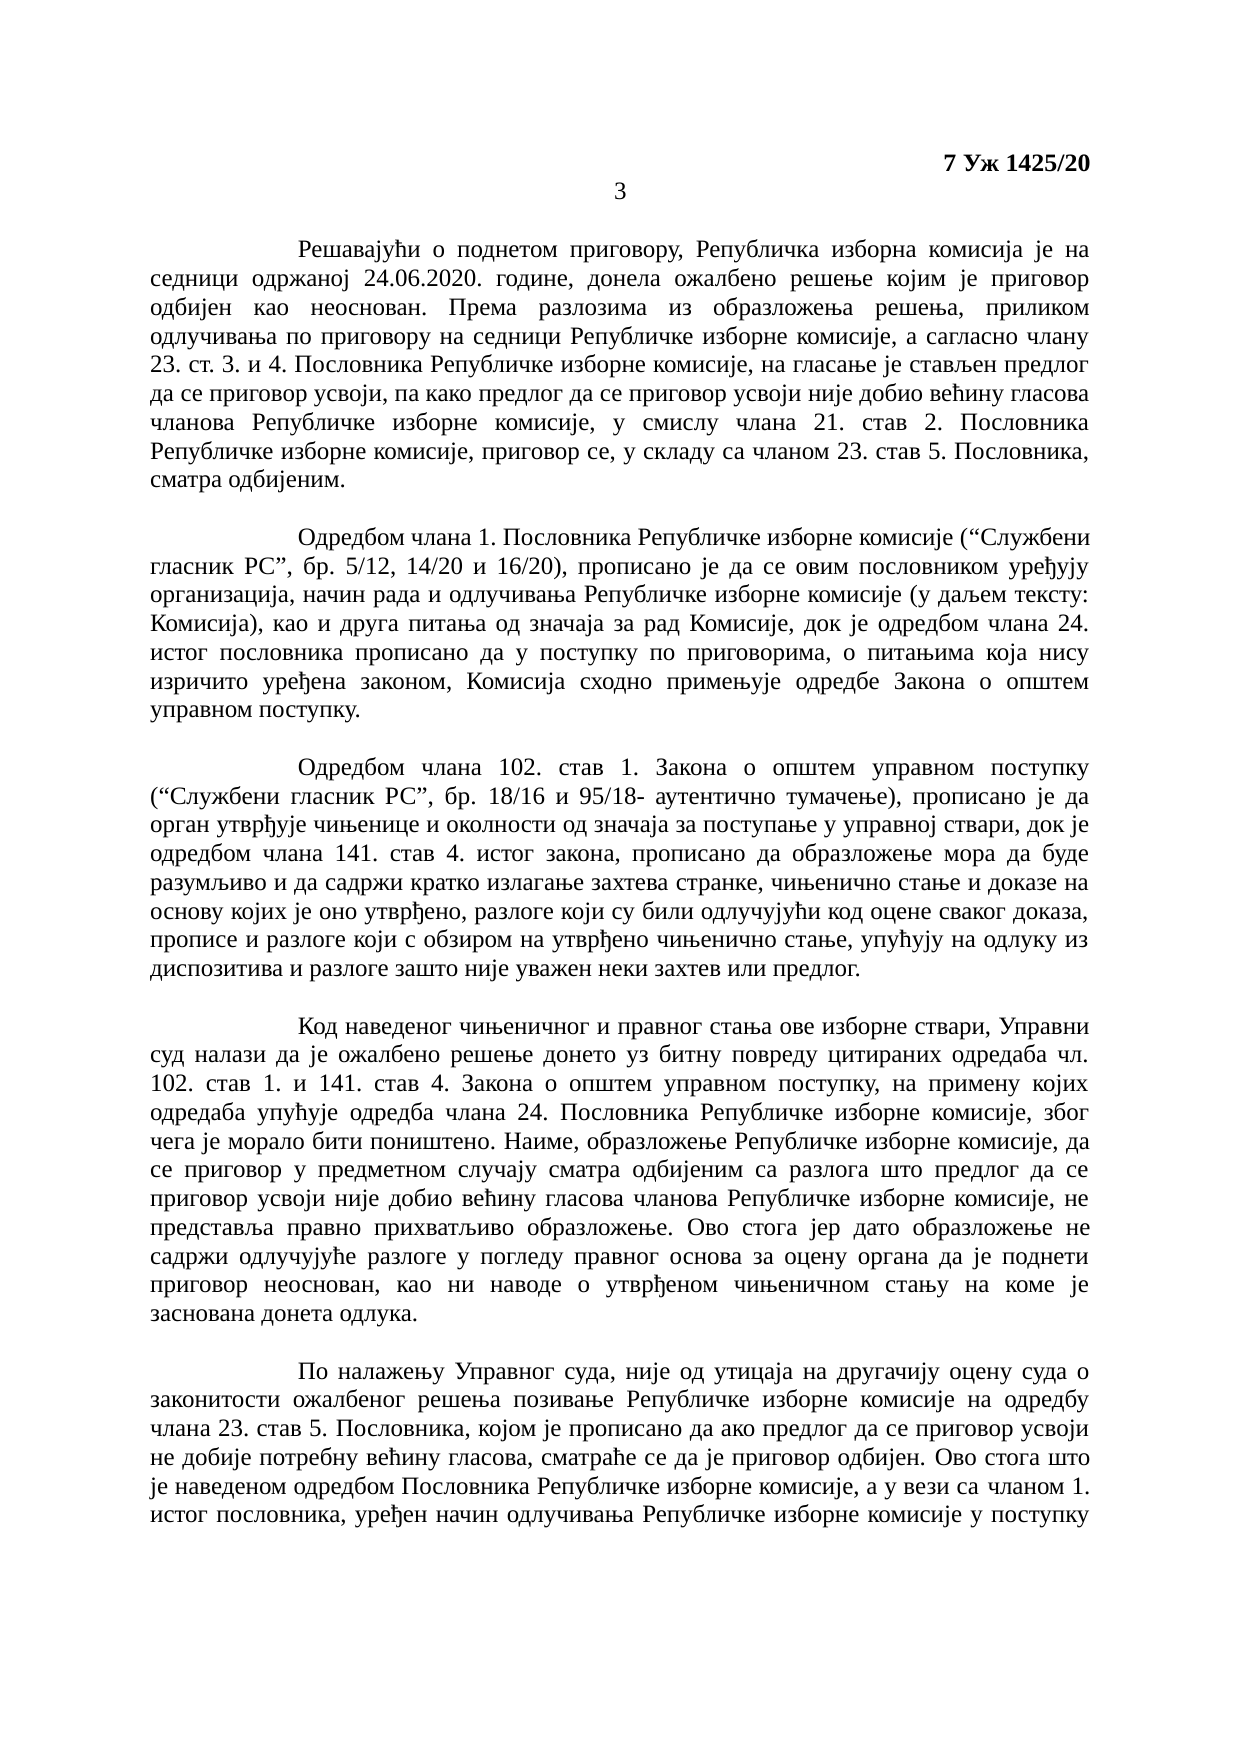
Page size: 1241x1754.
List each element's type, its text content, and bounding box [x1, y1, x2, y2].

text Одредбом члана 1. Пословника Републичке изборне комисије (“Службени гласник РС”, бр. 5/12, 14/20 и 16/20), прописано је да се овим пословником уређују организација, начин рада и одлучивања Републичке изборне комисије (у даљем тексту: Комисија), као и друга питања од значаја за рад Комисије, док је одредбом члана 24. истог пословника прописано да у поступку по приговорима, о питањима која нису изричито уређена законом, Комисија сходно примењује одредбе Закона о општем управном поступку. [150, 522, 1090, 723]
text Решавајући о поднетом приговору, Републичка изборна комисија је на седници одржаној 24.06.2020. године, донела ожалбено решење којим је приговор одбијен као неоснован. Према разлозима из образложења решења, приликом одлучивања по приговору на седници Републичке изборне комисије, а сагласно члану 23. ст. 3. и 4. Пословника Републичке изборне комисије, на гласање је стављен предлог да се приговор усвоји, па како предлог да се приговор усвоји није добио већину гласова чланова Републичке изборне комисије, у смислу члана 21. став 2. Пословника Републичке изборне комисије, приговор се, у складу са чланом 23. став 5. Пословника, сматра одбијеним. [150, 234, 1090, 493]
text Код наведеног чињеничног и правног стања ове изборне ствари, Управни суд налази да је ожалбено решење донето уз битну повреду цитираних одредаба чл. 102. став 1. и 141. став 4. Закона о општем управном поступку, на примену којих одредаба упућује одредба члана 24. Пословника Републичке изборне комисије, због чега је морало бити поништено. Наиме, образложење Републичке изборне комисије, да се приговор у предметном случају сматра одбијеним са разлога што предлог да се приговор усвоји није добио већину гласова чланова Републичке изборне комисије, не представља правно прихватљиво образложење. Ово стога јер дато образложење не садржи одлучујуће разлоге у погледу правног основа за оцену органа да је поднети приговор неоснован, као ни наводе о утврђеном чињеничном стању на коме је заснована донета одлука. [150, 1011, 1090, 1327]
text По налажењу Управног суда, није од утицаја на другачију оцену суда о законитости ожалбеног решења позивање Републичке изборне комисије на одредбу члана 23. став 5. Пословника, којом је прописано да ако предлог да се приговор усвоји не добије потребну већину гласова, сматраће се да је приговор одбијен. Ово стога што је наведеном одредбом Пословника Републичке изборне комисије, а у вези са чланом 1. истог пословника, уређен начин одлучивања Републичке изборне комисије у поступку [150, 1356, 1090, 1528]
text Одредбом члана 102. став 1. Закона о општем управном поступку (“Службени гласник РС”, бр. 18/16 и 95/18- аутентично тумачење), прописано је да орган утврђује чињенице и околности од значаја за поступање у управној ствари, док је одредбом члана 141. став 4. истог закона, прописано да образложење мора да буде разумљиво и да садржи кратко излагање захтева странке, чињенично стање и доказе на основу којих је оно утврђено, разлоге који су били одлучујући код оцене сваког доказа, прописе и разлоге који с обзиром на утврђено чињенично стање, упућују на одлуку из диспозитива и разлоге зашто није уважен неки захтев или предлог. [150, 752, 1090, 982]
